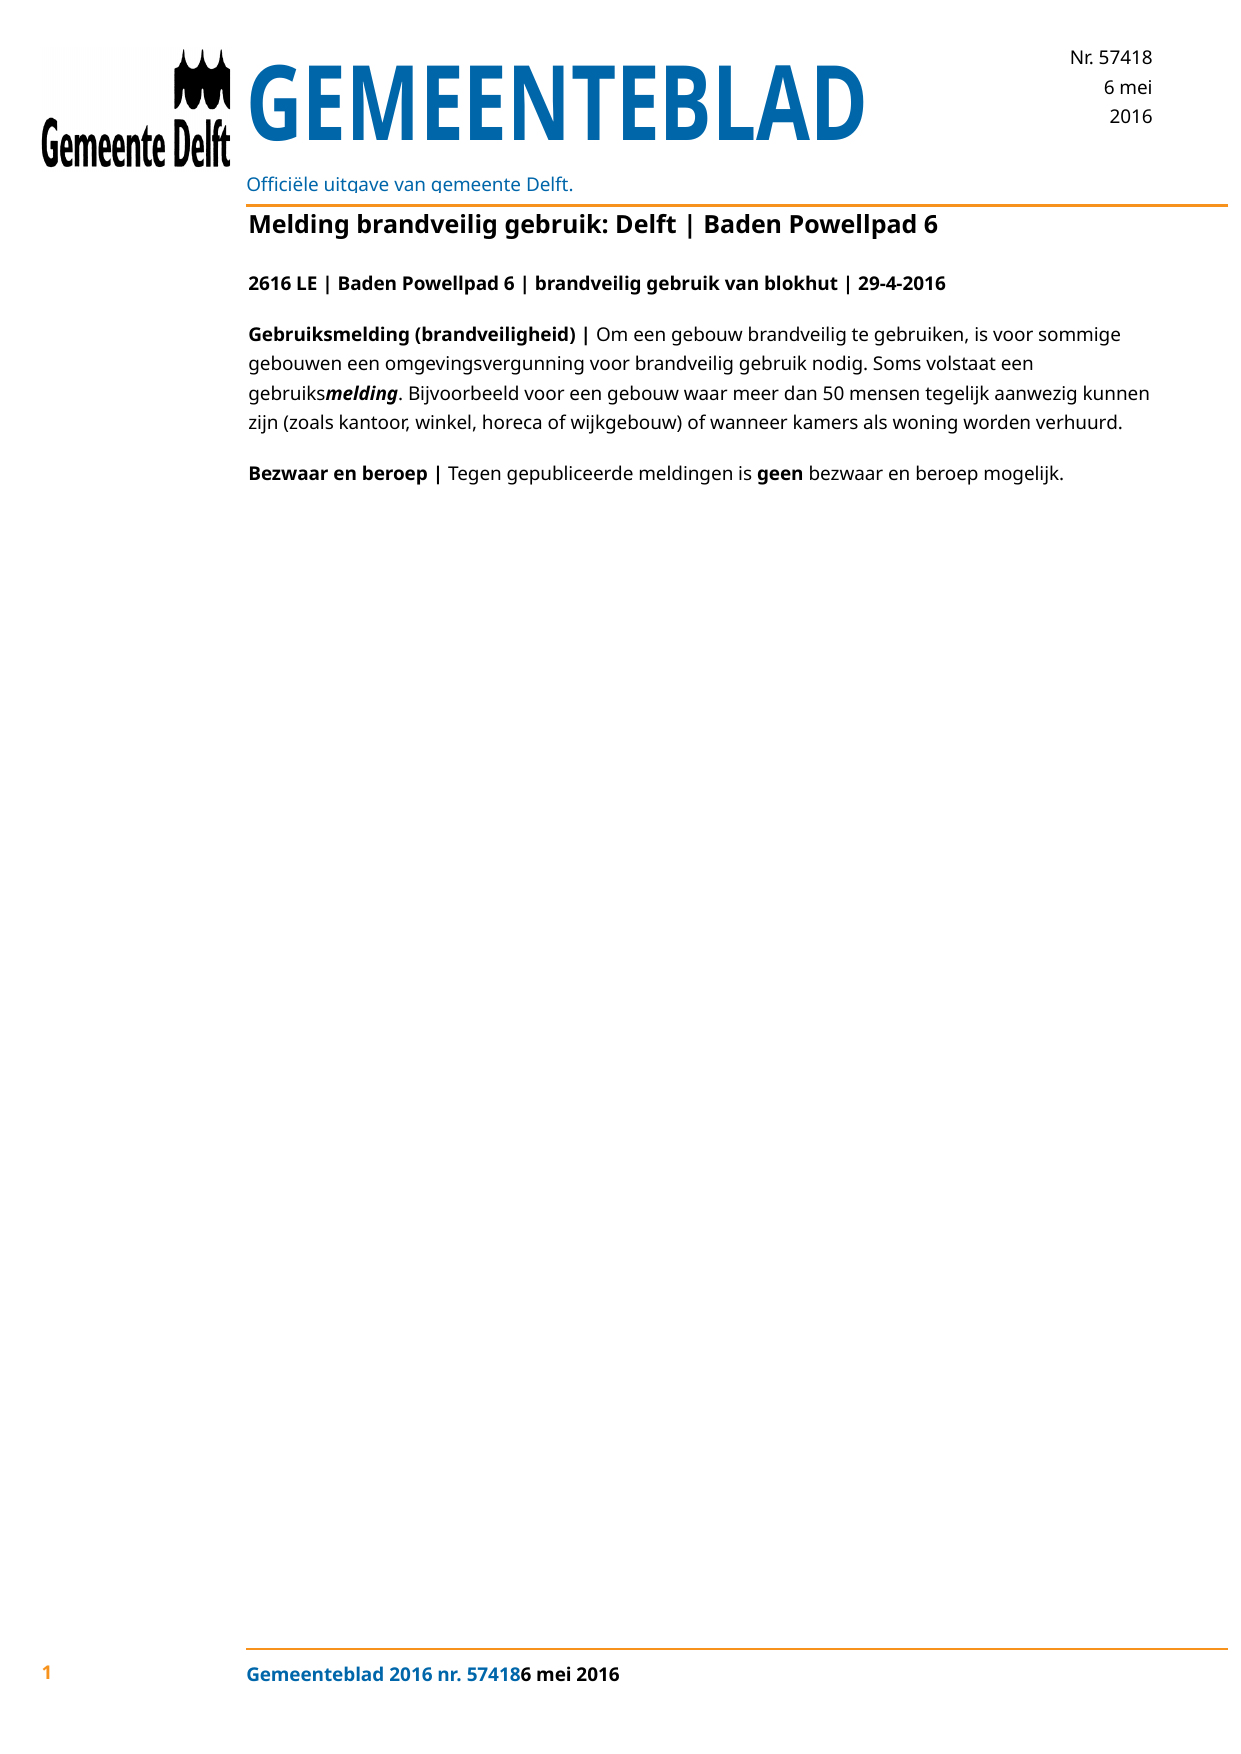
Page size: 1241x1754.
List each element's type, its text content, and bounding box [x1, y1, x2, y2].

text Gebruiksmelding (brandveiligheid) | Om een gebouw brandveilig te gebruiken, is voor sommige gebouwen een omgevingsvergunning voor brandveilig gebruik nodig. Soms volstaat een gebruiksmelding. Bijvoorbeeld voor een gebouw waar meer dan 50 mensen tegelijk aanwezig kunnen zijn (zoals kantoor, winkel, horeca of wijkgebouw) of wanneer kamers als woning worden verhuurd. [248, 321, 1152, 435]
text Melding brandveilig gebruik: Delft | Baden Powellpad 6 [248, 207, 1152, 241]
text 2616 LE | Baden Powellpad 6 | brandveilig gebruik van blokhut | 29-4-2016 [248, 270, 1152, 296]
picture [41, 47, 231, 172]
text Bezwaar en beroep | Tegen gepubliceerde meldingen is geen bezwaar en beroep mogelijk. [248, 460, 1152, 486]
